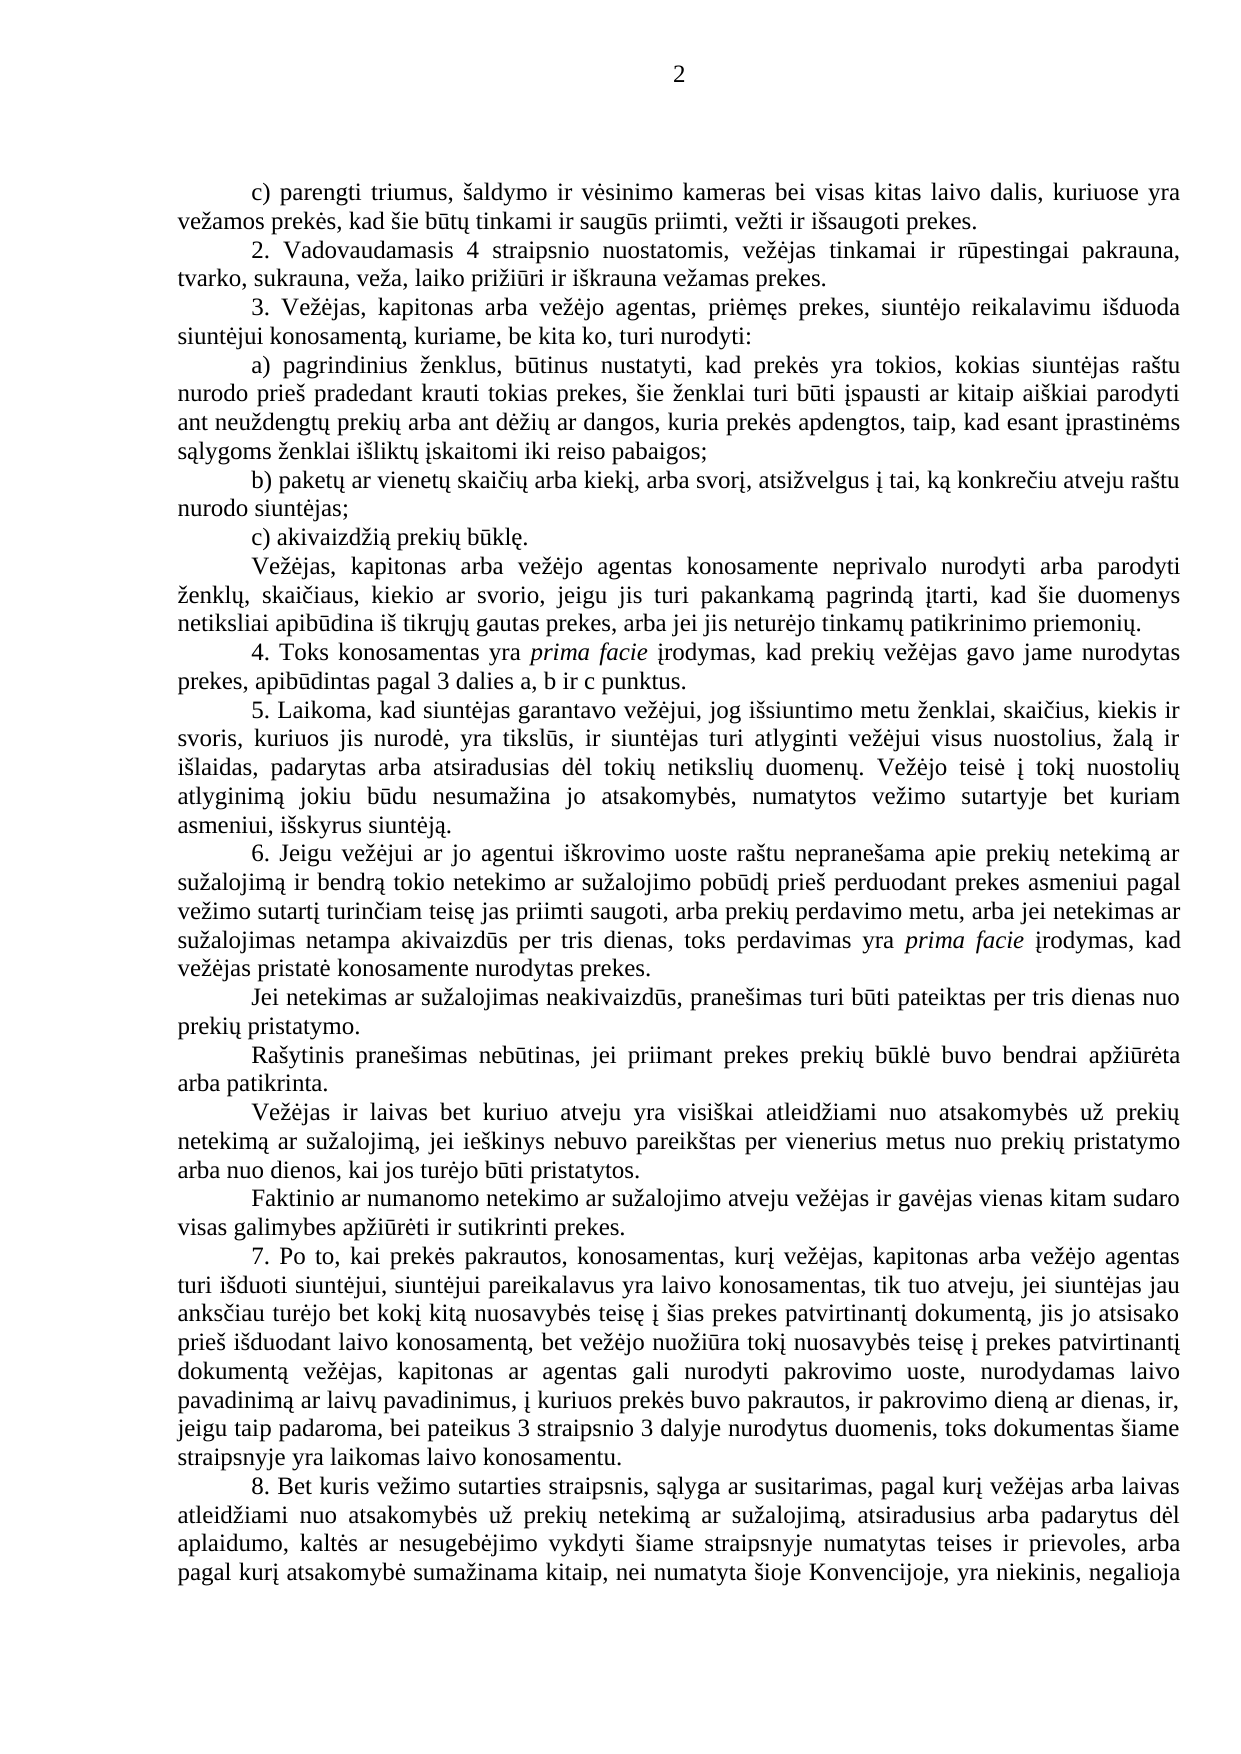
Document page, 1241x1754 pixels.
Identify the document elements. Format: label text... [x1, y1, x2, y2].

text b) paketų ar vienetų skaičių arba kiekį, arba svorį, atsižvelgus į tai, ką konkrečiu atveju raštu nurodo siuntėjas; [177, 465, 1181, 522]
text Faktinio ar numanomo netekimo ar sužalojimo atveju vežėjas ir gavėjas vienas kitam sudaro visas galimybes apžiūrėti ir sutikrinti prekes. [177, 1183, 1181, 1241]
text 4. Toks konosamentas yra prima facie įrodymas, kad prekių vežėjas gavo jame nurodytas prekes, apibūdintas pagal 3 dalies a, b ir c punktus. [177, 637, 1181, 695]
text 8. Bet kuris vežimo sutarties straipsnis, sąlyga ar susitarimas, pagal kurį vežėjas arba laivas atleidžiami nuo atsakomybės už prekių netekimą ar sužalojimą, atsiradusius arba padarytus dėl aplaidumo, kaltės ar nesugebėjimo vykdyti šiame straipsnyje numatytas teises ir prievoles, arba pagal kurį atsakomybė sumažinama kitaip, nei numatyta šioje Konvencijoje, yra niekinis, negalioja [177, 1471, 1181, 1586]
text 3. Vežėjas, kapitonas arba vežėjo agentas, priėmęs prekes, siuntėjo reikalavimu išduoda siuntėjui konosamentą, kuriame, be kita ko, turi nurodyti: [177, 292, 1181, 350]
text 7. Po to, kai prekės pakrautos, konosamentas, kurį vežėjas, kapitonas arba vežėjo agentas turi išduoti siuntėjui, siuntėjui pareikalavus yra laivo konosamentas, tik tuo atveju, jei siuntėjas jau anksčiau turėjo bet kokį kitą nuosavybės teisę į šias prekes patvirtinantį dokumentą, jis jo atsisako prieš išduodant laivo konosamentą, bet vežėjo nuožiūra tokį nuosavybės teisę į prekes patvirtinantį dokumentą vežėjas, kapitonas ar agentas gali nurodyti pakrovimo uoste, nurodydamas laivo pavadinimą ar laivų pavadinimus, į kuriuos prekės buvo pakrautos, ir pakrovimo dieną ar dienas, ir, jeigu taip padaroma, bei pateikus 3 straipsnio 3 dalyje nurodytus duomenis, toks dokumentas šiame straipsnyje yra laikomas laivo konosamentu. [177, 1241, 1181, 1471]
text 2. Vadovaudamasis 4 straipsnio nuostatomis, vežėjas tinkamai ir rūpestingai pakrauna, tvarko, sukrauna, veža, laiko prižiūri ir iškrauna vežamas prekes. [177, 235, 1181, 292]
text 6. Jeigu vežėjui ar jo agentui iškrovimo uoste raštu nepranešama apie prekių netekimą ar sužalojimą ir bendrą tokio netekimo ar sužalojimo pobūdį prieš perduodant prekes asmeniui pagal vežimo sutartį turinčiam teisę jas priimti saugoti, arba prekių perdavimo metu, arba jei netekimas ar sužalojimas netampa akivaizdūs per tris dienas, toks perdavimas yra prima facie įrodymas, kad vežėjas pristatė konosamente nurodytas prekes. [177, 838, 1181, 982]
text Vežėjas, kapitonas arba vežėjo agentas konosamente neprivalo nurodyti arba parodyti ženklų, skaičiaus, kiekio ar svorio, jeigu jis turi pakankamą pagrindą įtarti, kad šie duomenys netiksliai apibūdina iš tikrųjų gautas prekes, arba jei jis neturėjo tinkamų patikrinimo priemonių. [177, 551, 1181, 637]
text Jei netekimas ar sužalojimas neakivaizdūs, pranešimas turi būti pateiktas per tris dienas nuo prekių pristatymo. [177, 982, 1181, 1040]
text Rašytinis pranešimas nebūtinas, jei priimant prekes prekių būklė buvo bendrai apžiūrėta arba patikrinta. [177, 1040, 1181, 1097]
text Vežėjas ir laivas bet kuriuo atveju yra visiškai atleidžiami nuo atsakomybės už prekių netekimą ar sužalojimą, jei ieškinys nebuvo pareikštas per vienerius metus nuo prekių pristatymo arba nuo dienos, kai jos turėjo būti pristatytos. [177, 1097, 1181, 1183]
text c) parengti triumus, šaldymo ir vėsinimo kameras bei visas kitas laivo dalis, kuriuose yra vežamos prekės, kad šie būtų tinkami ir saugūs priimti, vežti ir išsaugoti prekes. [177, 177, 1181, 235]
text c) akivaizdžią prekių būklę. [177, 522, 1181, 551]
text 5. Laikoma, kad siuntėjas garantavo vežėjui, jog išsiuntimo metu ženklai, skaičius, kiekis ir svoris, kuriuos jis nurodė, yra tikslūs, ir siuntėjas turi atlyginti vežėjui visus nuostolius, žalą ir išlaidas, padarytas arba atsiradusias dėl tokių netikslių duomenų. Vežėjo teisė į tokį nuostolių atlyginimą jokiu būdu nesumažina jo atsakomybės, numatytos vežimo sutartyje bet kuriam asmeniui, išskyrus siuntėją. [177, 695, 1181, 838]
text a) pagrindinius ženklus, būtinus nustatyti, kad prekės yra tokios, kokias siuntėjas raštu nurodo prieš pradedant krauti tokias prekes, šie ženklai turi būti įspausti ar kitaip aiškiai parodyti ant neuždengtų prekių arba ant dėžių ar dangos, kuria prekės apdengtos, taip, kad esant įprastinėms sąlygoms ženklai išliktų įskaitomi iki reiso pabaigos; [177, 350, 1181, 465]
